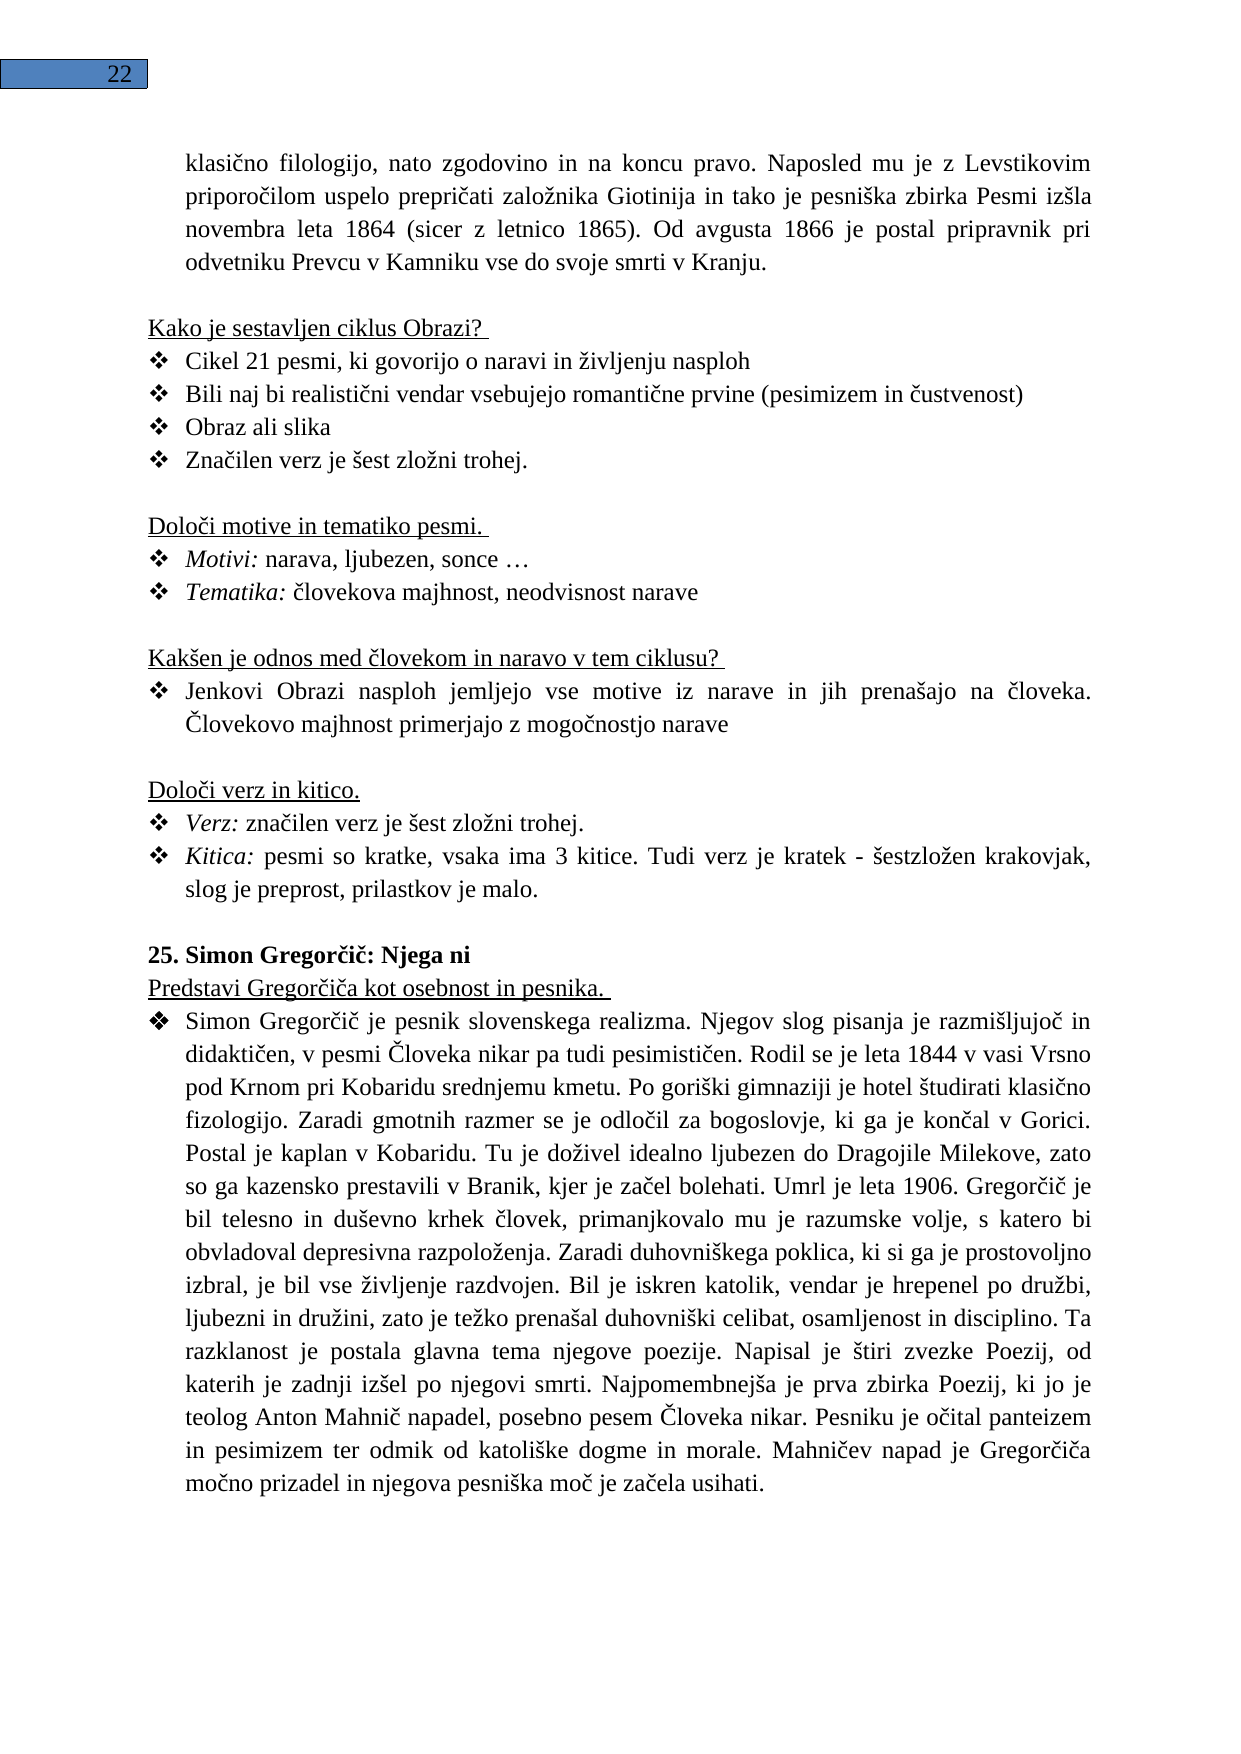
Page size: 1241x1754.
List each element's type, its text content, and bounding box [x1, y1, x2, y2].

text Kakšen je odnos med človekom in naravo v tem ciklusu? [148, 643, 1092, 672]
text Določi verz in kitico. [148, 775, 1092, 804]
list Verz: značilen verz je šest zložni trohej. [148, 808, 1092, 837]
list Simon Gregorčič je pesnik slovenskega realizma. Njegov slog pisanja je razmišljujoč in didaktičen, v pesmi Človeka nikar pa tudi pesimističen. Rodil se je leta 1844 v vasi Vrsno pod Krnom pri Kobaridu srednjemu kmetu. Po goriški gimnaziji je hotel študirati klasično fizologijo. Zaradi gmotnih razmer se je odločil za bogoslovje, ki ga je končal v Gorici. Postal je kaplan v Kobaridu. Tu je doživel idealno ljubezen do Dragojile Milekove, zato so ga kazensko prestavili v Branik, kjer je začel bolehati. Umrl je leta 1906. Gregorčič je bil telesno in duševno krhek človek, primanjkovalo mu je razumske volje, s katero bi obvladoval depresivna razpoloženja. Zaradi duhovniškega poklica, ki si ga je prostovoljno izbral, je bil vse življenje razdvojen. Bil je iskren katolik, vendar je hrepenel po družbi, ljubezni in družini, zato je težko prenašal duhovniški celibat, osamljenost in disciplino. Ta razklanost je postala glavna tema njegove poezije. Napisal je štiri zvezke Poezij, od katerih je zadnji izšel po njegovi smrti. Najpomembnejša je prva zbirka Poezij, ki jo je teolog Anton Mahnič napadel, posebno pesem Človeka nikar. Pesniku je očital panteizem in pesimizem ter odmik od katoliške dogme in morale. Mahničev napad je Gregorčiča močno prizadel in njegova pesniška moč je začela usihati. [148, 1006, 1092, 1497]
list klasično filologijo, nato zgodovino in na koncu pravo. Naposled mu je z Levstikovim priporočilom uspelo prepričati založnika Giotinija in tako je pesniška zbirka Pesmi izšla novembra leta 1864 (sicer z letnico 1865). Od avgusta 1866 je postal pripravnik pri odvetniku Prevcu v Kamniku vse do svoje smrti v Kranju. [148, 148, 1092, 276]
list Motivi: narava, ljubezen, sonce … [148, 544, 1092, 573]
text Kako je sestavljen ciklus Obrazi? [148, 313, 1092, 342]
list Kitica: pesmi so kratke, vsaka ima 3 kitice. Tudi verz je kratek - šestzložen krakovjak, slog je preprost, prilastkov je malo. [148, 841, 1092, 903]
text Predstavi Gregorčiča kot osebnost in pesnika. [148, 973, 1092, 1002]
list Cikel 21 pesmi, ki govorijo o naravi in življenju nasploh [148, 346, 1092, 374]
list Bili naj bi realistični vendar vsebujejo romantične prvine (pesimizem in čustvenost) [148, 379, 1092, 408]
list Tematika: človekova majhnost, neodvisnost narave [148, 577, 1092, 606]
text Določi motive in tematiko pesmi. [148, 511, 1092, 540]
list Obraz ali slika [148, 412, 1092, 441]
text 25. Simon Gregorčič: Njega ni [148, 940, 1092, 969]
list Značilen verz je šest zložni trohej. [148, 445, 1092, 474]
list Jenkovi Obrazi nasploh jemljejo vse motive iz narave in jih prenašajo na človeka. Človekovo majhnost primerjajo z mogočnostjo narave [148, 676, 1092, 738]
